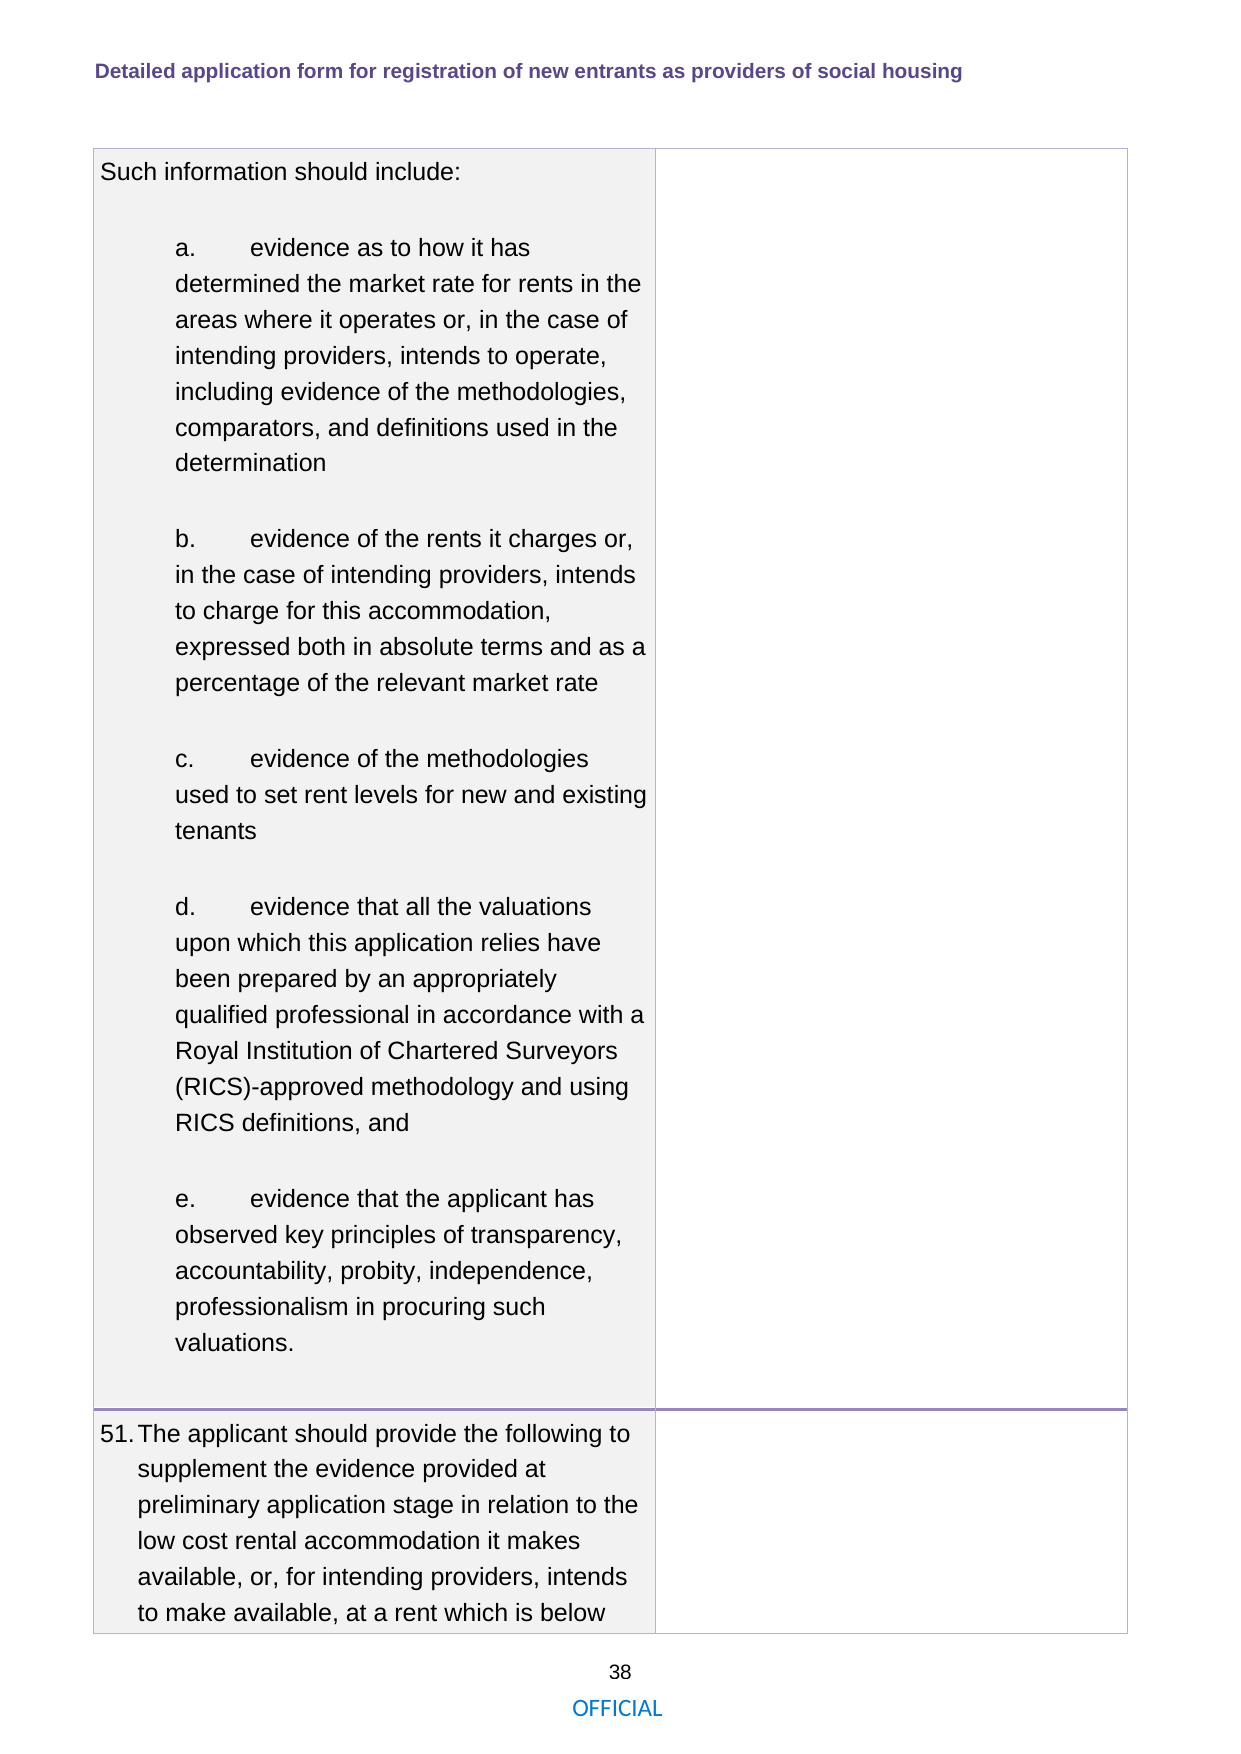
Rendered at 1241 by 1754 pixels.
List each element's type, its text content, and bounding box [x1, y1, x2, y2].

table_cell The applicant should provide the following to supplement the evidence provided at preliminary application stage in relation to the low cost rental accommodation it makes available, or, for intending providers, intends to make available, at a rent which is below market rate: confirmation that the relevant rents are not and will not be subject to contractual arrangements that will result in those rents ceasing to be below market rate, and details of the proportion of its total residential property holdings that this accommodation represents, and the basis (e.g. market rent, low cost home ownership shared ownership, etc.) on which it makes any other accommodation available (it may be simplest for the applicant to provide a full breakdown of the tenure of its stock, with full rent and service charge information). [94, 1411, 655, 1633]
table_cell [656, 1411, 1127, 1633]
table_header [656, 149, 1127, 1407]
table_header Such information should include: evidence as to how it has determined the market rate for rents in the areas where it operates or, in the case of intending providers, intends to operate, including evidence of the methodologies, comparators, and definitions used in the determination evidence of the rents it charges or, in the case of intending providers, intends to charge for this accommodation, expressed both in absolute terms and as a percentage of the relevant market rate evidence of the methodologies used to set rent levels for new and existing tenants evidence that all the valuations upon which this application relies have been prepared by an appropriately qualified professional in accordance with a Royal Institution of Chartered Surveyors (RICS)-approved methodology and using RICS definitions, and evidence that the applicant has observed key principles of transparency, accountability, probity, independence, professionalism in procuring such valuations. [94, 149, 655, 1407]
